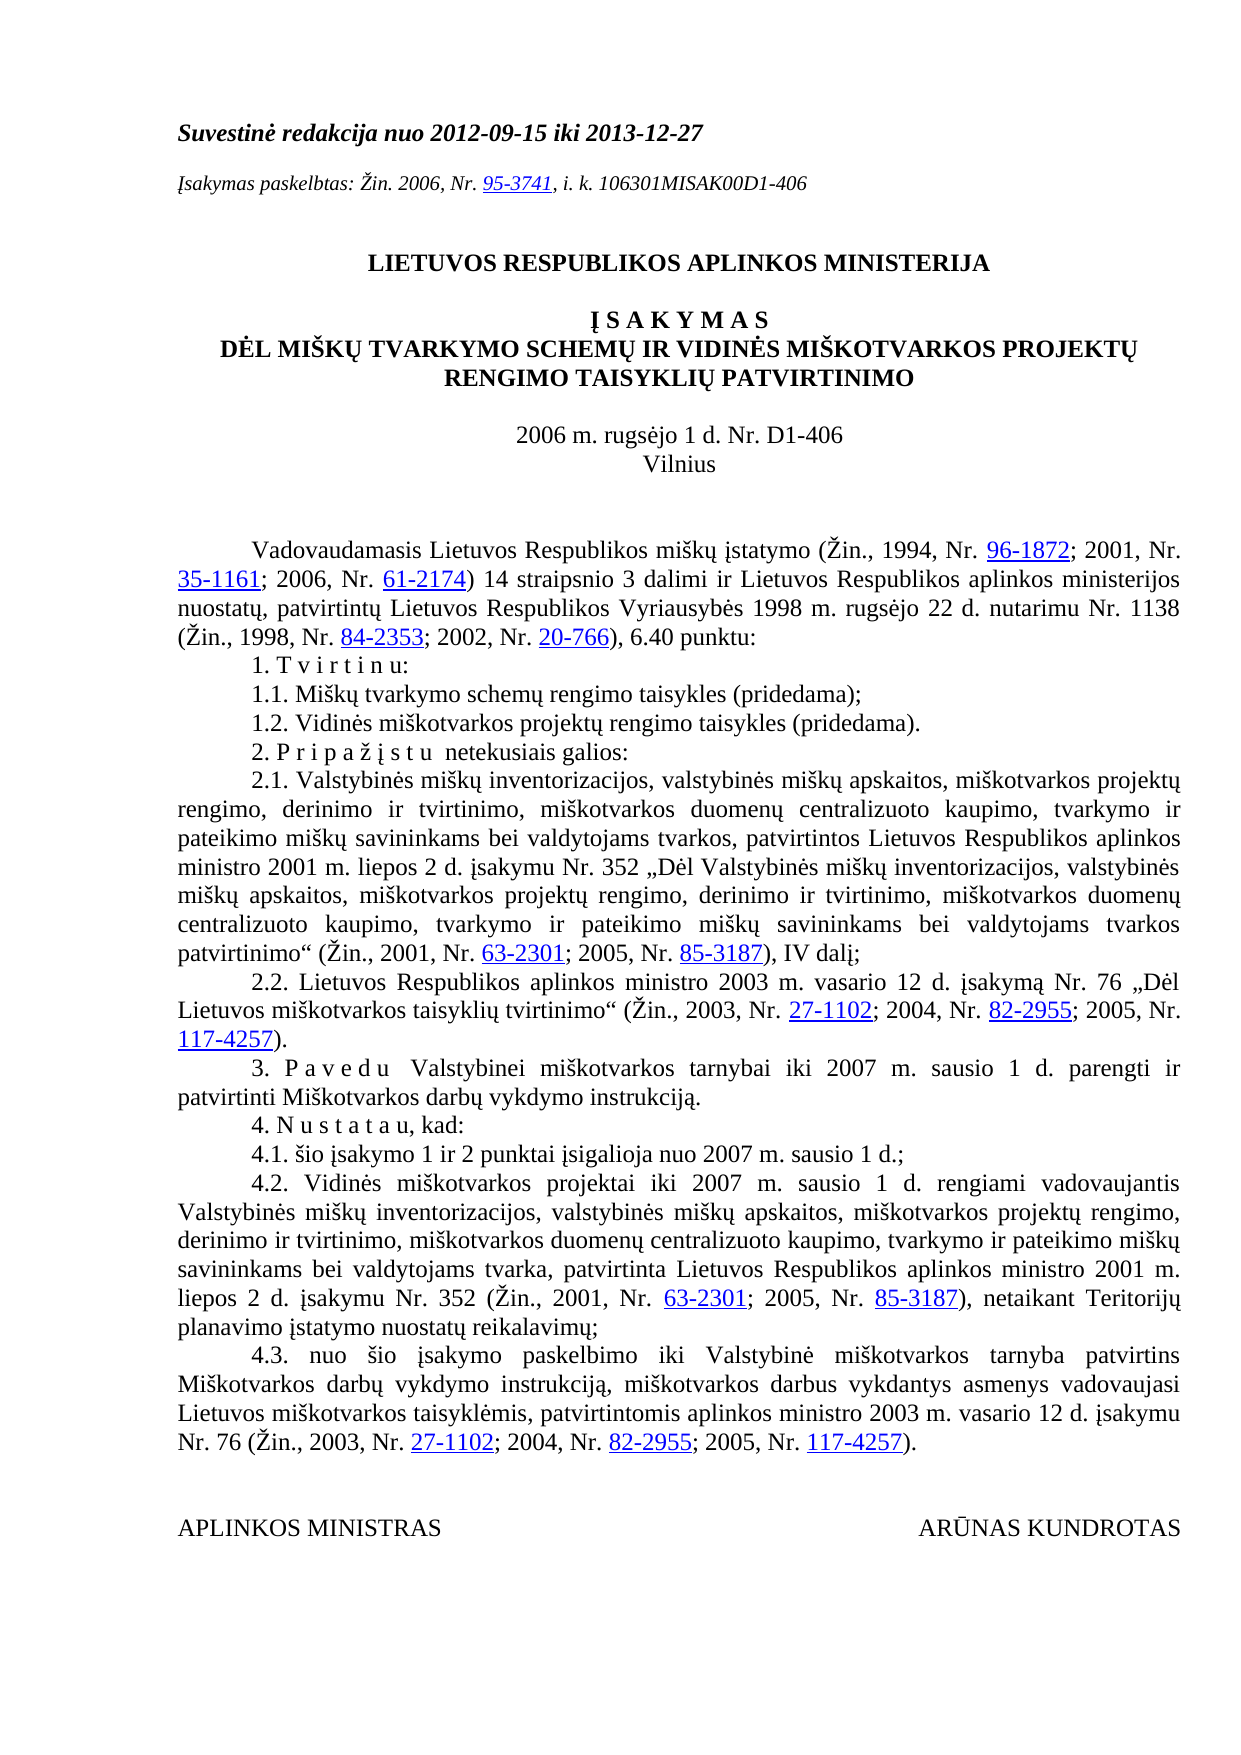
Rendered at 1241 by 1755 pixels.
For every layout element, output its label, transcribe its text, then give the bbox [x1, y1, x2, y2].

text 1.2. Vidinės miškotvarkos projektų rengimo taisykles (pridedama). [177, 708, 1181, 737]
text LIETUVOS RESPUBLIKOS APLINKOS MINISTERIJA [177, 248, 1181, 277]
text Vilnius [177, 449, 1181, 478]
text DĖL MIŠKŲ TVARKYMO SCHEMŲ IR VIDINĖS MIŠKOTVARKOS PROJEKTŲ RENGIMO TAISYKLIŲ PATVIRTINIMO [177, 334, 1181, 392]
text 4.1. šio įsakymo 1 ir 2 punktai įsigalioja nuo 2007 m. sausio 1 d.; [177, 1139, 1181, 1168]
text APLINKOS MINISTRAS ARŪNAS KUNDROTAS [177, 1513, 1181, 1542]
text Vadovaudamasis Lietuvos Respublikos miškų įstatymo (Žin., 1994, Nr. 96-1872; 2001, Nr. 35-1161; 2006, Nr. 61-2174) 14 straipsnio 3 dalimi ir Lietuvos Respublikos aplinkos ministerijos nuostatų, patvirtintų Lietuvos Respublikos Vyriausybės 1998 m. rugsėjo 22 d. nutarimu Nr. 1138 (Žin., 1998, Nr. 84-2353; 2002, Nr. 20-766), 6.40 punktu: [177, 535, 1181, 650]
text Suvestinė redakcija nuo 2012-09-15 iki 2013-12-27 [177, 118, 1181, 147]
text 4. Nustatau, kad: [177, 1110, 1181, 1139]
text 1.1. Miškų tvarkymo schemų rengimo taisykles (pridedama); [177, 679, 1181, 708]
text 2.2. Lietuvos Respublikos aplinkos ministro 2003 m. vasario 12 d. įsakymą Nr. 76 „Dėl Lietuvos miškotvarkos taisyklių tvirtinimo“ (Žin., 2003, Nr. 27-1102; 2004, Nr. 82-2955; 2005, Nr. 117-4257). [177, 967, 1181, 1053]
text 2006 m. rugsėjo 1 d. Nr. D1-406 [177, 420, 1181, 449]
text 2. Pripažįstu netekusiais galios: [177, 737, 1181, 765]
text 1. Tvirtinu: [177, 650, 1181, 679]
text Į S A K Y M A S [177, 305, 1181, 334]
text 4.3. nuo šio įsakymo paskelbimo iki Valstybinė miškotvarkos tarnyba patvirtins Miškotvarkos darbų vykdymo instrukciją, miškotvarkos darbus vykdantys asmenys vadovaujasi Lietuvos miškotvarkos taisyklėmis, patvirtintomis aplinkos ministro 2003 m. vasario 12 d. įsakymu Nr. 76 (Žin., 2003, Nr. 27-1102; 2004, Nr. 82-2955; 2005, Nr. 117-4257). [177, 1340, 1181, 1455]
text 2.1. Valstybinės miškų inventorizacijos, valstybinės miškų apskaitos, miškotvarkos projektų rengimo, derinimo ir tvirtinimo, miškotvarkos duomenų centralizuoto kaupimo, tvarkymo ir pateikimo miškų savininkams bei valdytojams tvarkos, patvirtintos Lietuvos Respublikos aplinkos ministro 2001 m. liepos 2 d. įsakymu Nr. 352 „Dėl Valstybinės miškų inventorizacijos, valstybinės miškų apskaitos, miškotvarkos projektų rengimo, derinimo ir tvirtinimo, miškotvarkos duomenų centralizuoto kaupimo, tvarkymo ir pateikimo miškų savininkams bei valdytojams tvarkos patvirtinimo“ (Žin., 2001, Nr. 63-2301; 2005, Nr. 85-3187), IV dalį; [177, 765, 1181, 967]
text 4.2. Vidinės miškotvarkos projektai iki 2007 m. sausio 1 d. rengiami vadovaujantis Valstybinės miškų inventorizacijos, valstybinės miškų apskaitos, miškotvarkos projektų rengimo, derinimo ir tvirtinimo, miškotvarkos duomenų centralizuoto kaupimo, tvarkymo ir pateikimo miškų savininkams bei valdytojams tvarka, patvirtinta Lietuvos Respublikos aplinkos ministro 2001 m. liepos 2 d. įsakymu Nr. 352 (Žin., 2001, Nr. 63-2301; 2005, Nr. 85-3187), netaikant Teritorijų planavimo įstatymo nuostatų reikalavimų; [177, 1168, 1181, 1340]
text Įsakymas paskelbtas: Žin. 2006, Nr. 95-3741, i. k. 106301MISAK00D1-406 [177, 171, 1181, 195]
text 3. Pavedu Valstybinei miškotvarkos tarnybai iki 2007 m. sausio 1 d. parengti ir patvirtinti Miškotvarkos darbų vykdymo instrukciją. [177, 1053, 1181, 1110]
